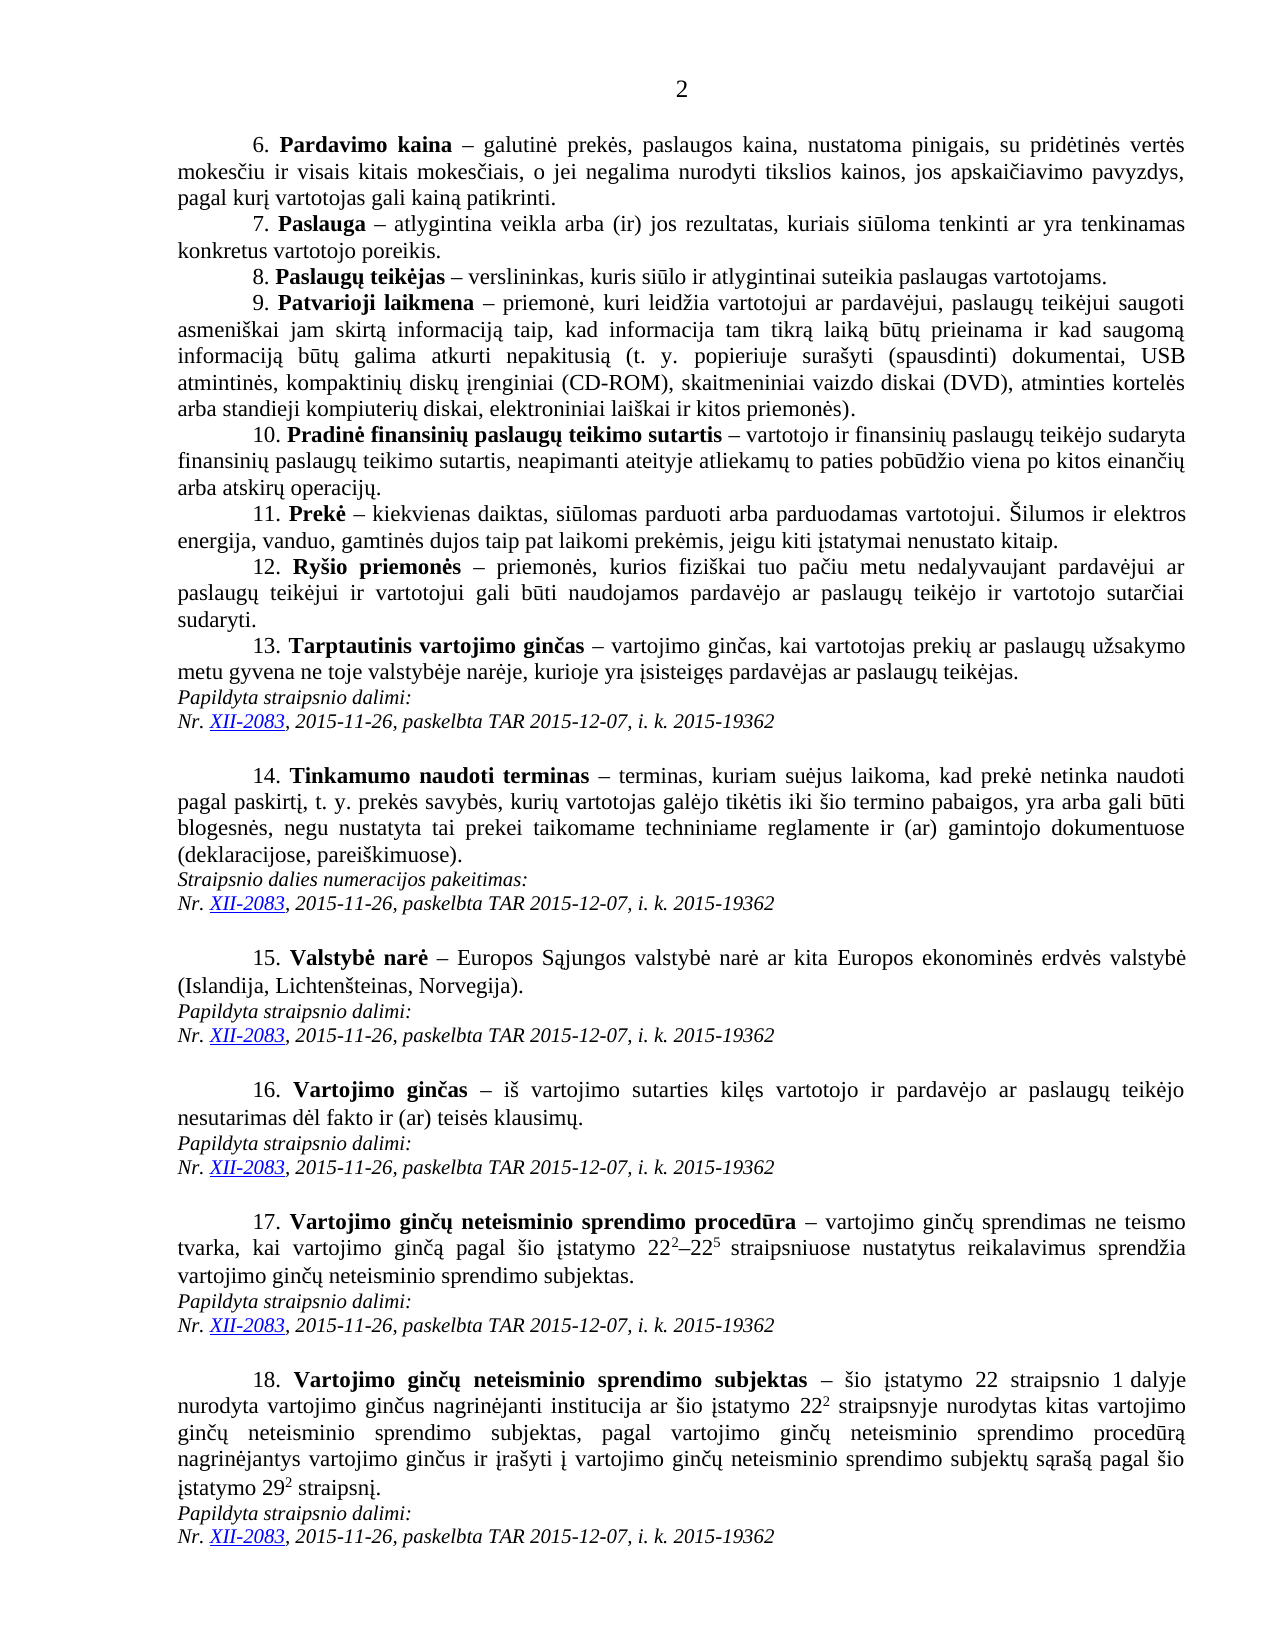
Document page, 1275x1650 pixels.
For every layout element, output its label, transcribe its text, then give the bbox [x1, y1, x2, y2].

text Papildyta straipsnio dalimi: [177, 1131, 1186, 1155]
text 18. Vartojimo ginčų neteisminio sprendimo subjektas – šio įstatymo 22 straipsnio 1 dalyje nurodyta vartojimo ginčus nagrinėjanti institucija ar šio įstatymo 222 straipsnyje nurodytas kitas vartojimo ginčų neteisminio sprendimo subjektas, pagal vartojimo ginčų neteisminio sprendimo procedūrą nagrinėjantys vartojimo ginčus ir įrašyti į vartojimo ginčų neteisminio sprendimo subjektų sąrašą pagal šio įstatymo 292 straipsnį. [177, 1366, 1186, 1500]
text Nr. XII-2083, 2015-11-26, paskelbta TAR 2015-12-07, i. k. 2015-19362 [177, 709, 1186, 733]
text Papildyta straipsnio dalimi: [177, 1289, 1186, 1313]
text 6. Pardavimo kaina – galutinė prekės, paslaugos kaina, nustatoma pinigais, su pridėtinės vertės mokesčiu ir visais kitais mokesčiais, o jei negalima nurodyti tikslios kainos, jos apskaičiavimo pavyzdys, pagal kurį vartotojas gali kainą patikrinti. [177, 131, 1186, 210]
text Nr. XII-2083, 2015-11-26, paskelbta TAR 2015-12-07, i. k. 2015-19362 [177, 891, 1186, 915]
text 14. Tinkamumo naudoti terminas – terminas, kuriam suėjus laikoma, kad prekė netinka naudoti pagal paskirtį, t. y. prekės savybės, kurių vartotojas galėjo tikėtis iki šio termino pabaigos, yra arba gali būti blogesnės, negu nustatyta tai prekei taikomame techniniame reglamente ir (ar) gamintojo dokumentuose (deklaracijose, pareiškimuose). [177, 762, 1186, 867]
text 17. Vartojimo ginčų neteisminio sprendimo procedūra – vartojimo ginčų sprendimas ne teismo tvarka, kai vartojimo ginčą pagal šio įstatymo 222–225 straipsniuose nustatytus reikalavimus sprendžia vartojimo ginčų neteisminio sprendimo subjektas. [177, 1208, 1186, 1289]
text Papildyta straipsnio dalimi: [177, 999, 1186, 1023]
text Nr. XII-2083, 2015-11-26, paskelbta TAR 2015-12-07, i. k. 2015-19362 [177, 1313, 1186, 1337]
text Straipsnio dalies numeracijos pakeitimas: [177, 867, 1186, 891]
text Nr. XII-2083, 2015-11-26, paskelbta TAR 2015-12-07, i. k. 2015-19362 [177, 1524, 1186, 1548]
text 9. Patvarioji laikmena – priemonė, kuri leidžia vartotojui ar pardavėjui, paslaugų teikėjui saugoti asmeniškai jam skirtą informaciją taip, kad informacija tam tikrą laiką būtų prieinama ir kad saugomą informaciją būtų galima atkurti nepakitusią (t. y. popieriuje surašyti (spausdinti) dokumentai, USB atmintinės, kompaktinių diskų įrenginiai (CD-ROM), skaitmeniniai vaizdo diskai (DVD), atminties kortelės arba standieji kompiuterių diskai, elektroniniai laiškai ir kitos priemonės). [177, 289, 1186, 421]
text 11. Prekė – kiekvienas daiktas, siūlomas parduoti arba parduodamas vartotojui. Šilumos ir elektros energija, vanduo, gamtinės dujos taip pat laikomi prekėmis, jeigu kiti įstatymai nenustato kitaip. [177, 500, 1186, 553]
text 13. Tarptautinis vartojimo ginčas – vartojimo ginčas, kai vartotojas prekių ar paslaugų užsakymo metu gyvena ne toje valstybėje narėje, kurioje yra įsisteigęs pardavėjas ar paslaugų teikėjas. [177, 632, 1186, 685]
text 16. Vartojimo ginčas – iš vartojimo sutarties kilęs vartotojo ir pardavėjo ar paslaugų teikėjo nesutarimas dėl fakto ir (ar) teisės klausimų. [177, 1076, 1186, 1131]
text 12. Ryšio priemonės – priemonės, kurios fiziškai tuo pačiu metu nedalyvaujant pardavėjui ar paslaugų teikėjui ir vartotojui gali būti naudojamos pardavėjo ar paslaugų teikėjo ir vartotojo sutarčiai sudaryti. [177, 553, 1186, 632]
text Papildyta straipsnio dalimi: [177, 1500, 1186, 1524]
text 8. Paslaugų teikėjas – verslininkas, kuris siūlo ir atlygintinai suteikia paslaugas vartotojams. [177, 263, 1186, 289]
text Papildyta straipsnio dalimi: [177, 685, 1186, 709]
text Nr. XII-2083, 2015-11-26, paskelbta TAR 2015-12-07, i. k. 2015-19362 [177, 1155, 1186, 1179]
text 15. Valstybė narė – Europos Sąjungos valstybė narė ar kita Europos ekonominės erdvės valstybė (Islandija, Lichtenšteinas, Norvegija). [177, 944, 1186, 999]
text 10. Pradinė finansinių paslaugų teikimo sutartis – vartotojo ir finansinių paslaugų teikėjo sudaryta finansinių paslaugų teikimo sutartis, neapimanti ateityje atliekamų to paties pobūdžio viena po kitos einančių arba atskirų operacijų. [177, 421, 1186, 500]
text 7. Paslauga – atlygintina veikla arba (ir) jos rezultatas, kuriais siūloma tenkinti ar yra tenkinamas konkretus vartotojo poreikis. [177, 210, 1186, 263]
text Nr. XII-2083, 2015-11-26, paskelbta TAR 2015-12-07, i. k. 2015-19362 [177, 1023, 1186, 1047]
